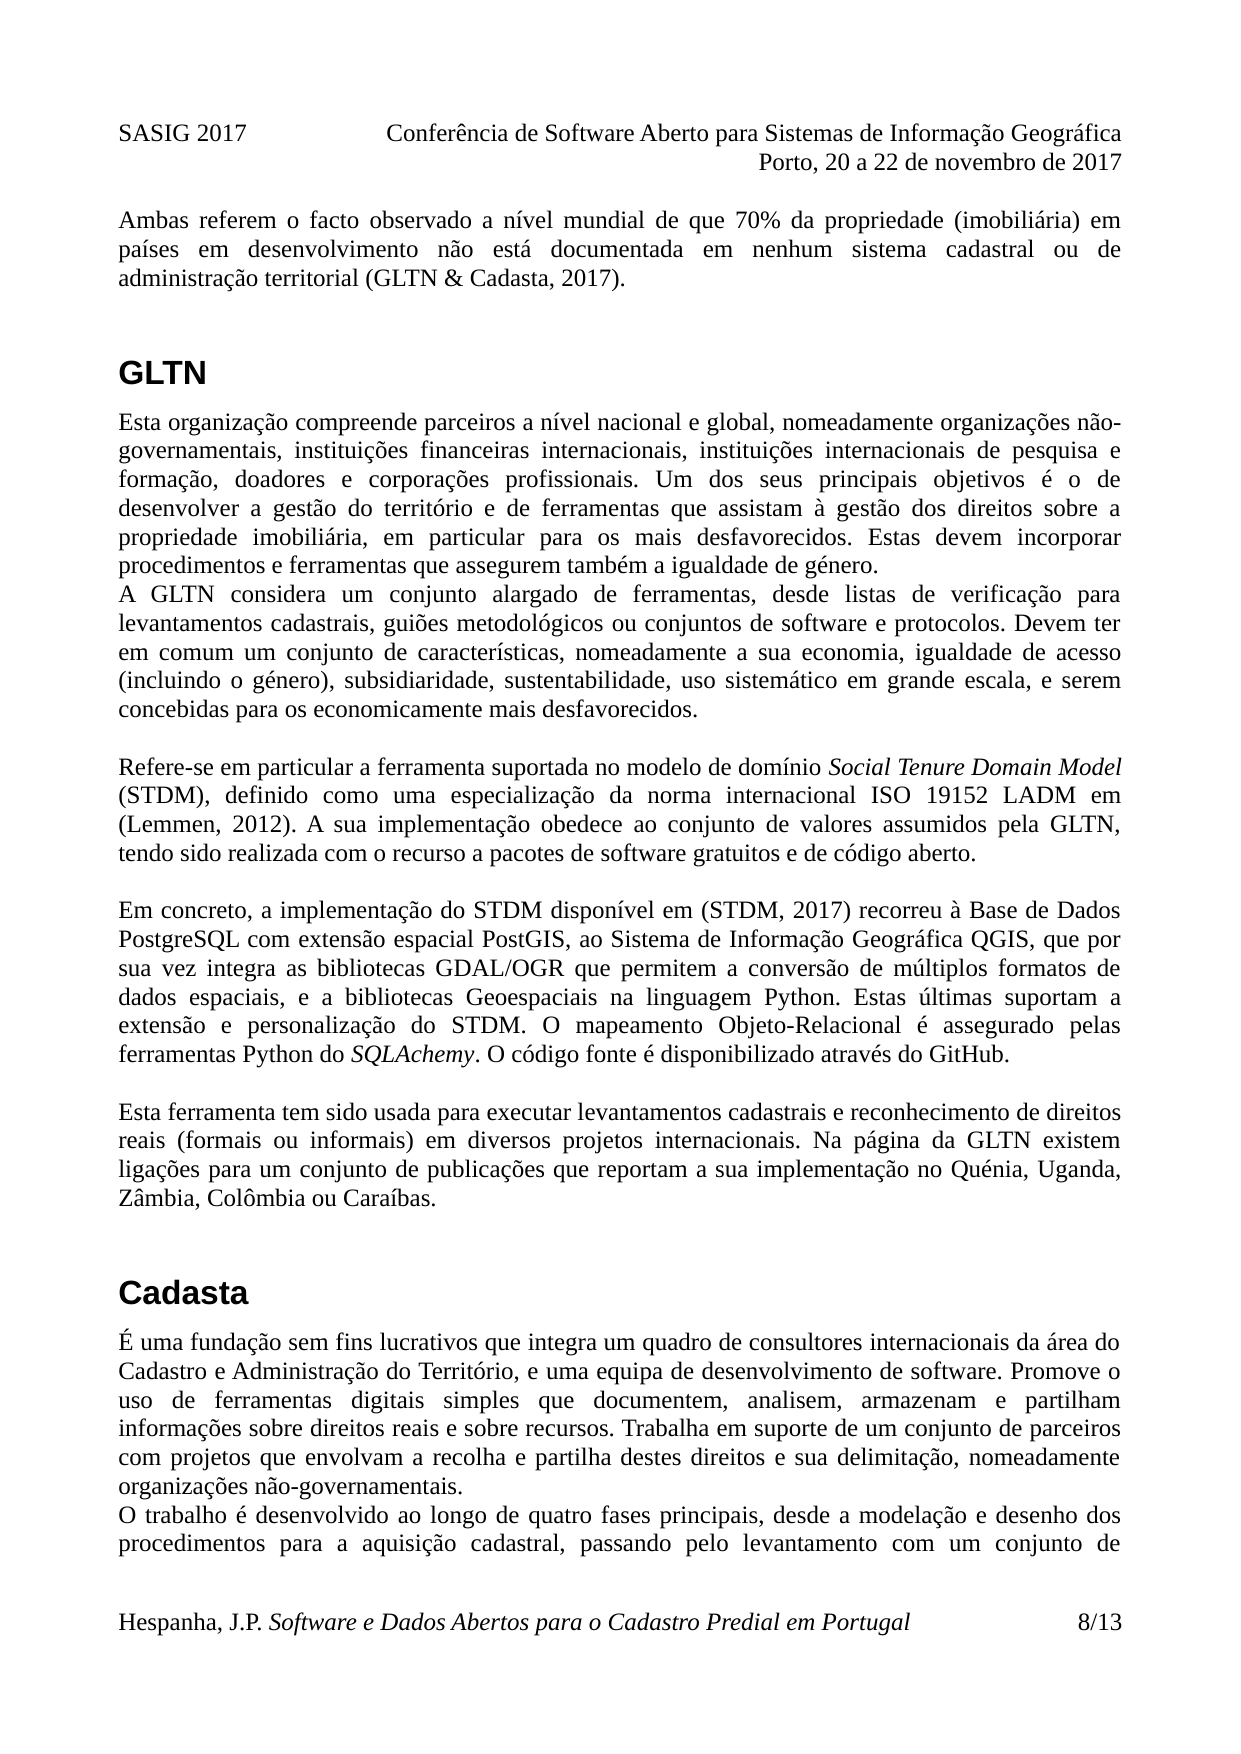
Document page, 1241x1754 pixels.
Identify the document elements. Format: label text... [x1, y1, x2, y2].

text Ambas referem o facto observado a nível mundial de que 70% da propriedade (imobiliária) em países em desenvolvimento não está documentada em nenhum sistema cadastral ou de administração territorial (GLTN & Cadasta, 2017). [118, 205, 1122, 291]
text A GLTN considera um conjunto alargado de ferramentas, desde listas de verificação para levantamentos cadastrais, guiões metodológicos ou conjuntos de software e protocolos. Devem ter em comum um conjunto de características, nomeadamente a sua economia, igualdade de acesso (incluindo o género), subsidiaridade, sustentabilidade, uso sistemático em grande escala, e serem concebidas para os economicamente mais desfavorecidos. [118, 579, 1122, 723]
text É uma fundação sem fins lucrativos que integra um quadro de consultores internacionais da área do Cadastro e Administração do Território, e uma equipa de desenvolvimento de software. Promove o uso de ferramentas digitais simples que documentem, analisem, armazenam e partilham informações sobre direitos reais e sobre recursos. Trabalha em suporte de um conjunto de parceiros com projetos que envolvam a recolha e partilha destes direitos e sua delimitação, nomeadamente organizações não-governamentais. [118, 1327, 1122, 1500]
text Refere-se em particular a ferramenta suportada no modelo de domínio Social Tenure Domain Model (STDM), definido como uma especialização da norma internacional ISO 19152 LADM em (Lemmen, 2012). A sua implementação obedece ao conjunto de valores assumidos pela GLTN, tendo sido realizada com o recurso a pacotes de software gratuitos e de código aberto. [118, 752, 1122, 867]
text Em concreto, a implementação do STDM disponível em (STDM, 2017) recorreu à Base de Dados PostgreSQL com extensão espacial PostGIS, ao Sistema de Informação Geográfica QGIS, que por sua vez integra as bibliotecas GDAL/OGR que permitem a conversão de múltiplos formatos de dados espaciais, e a bibliotecas Geoespaciais na linguagem Python. Estas últimas suportam a extensão e personalização do STDM. O mapeamento Objeto-Relacional é assegurado pelas ferramentas Python do SQLAchemy. O código fonte é disponibilizado através do GitHub. [118, 896, 1122, 1068]
subtitle Cadasta [118, 1273, 1122, 1312]
text Esta ferramenta tem sido usada para executar levantamentos cadastrais e reconhecimento de direitos reais (formais ou informais) em diversos projetos internacionais. Na página da GLTN existem ligações para um conjunto de publicações que reportam a sua implementação no Quénia, Uganda, Zâmbia, Colômbia ou Caraíbas. [118, 1097, 1122, 1212]
text Esta organização compreende parceiros a nível nacional e global, nomeadamente organizações não-governamentais, instituições financeiras internacionais, instituições internacionais de pesquisa e formação, doadores e corporações profissionais. Um dos seus principais objetivos é o de desenvolver a gestão do território e de ferramentas que assistam à gestão dos direitos sobre a propriedade imobiliária, em particular para os mais desfavorecidos. Estas devem incorporar procedimentos e ferramentas que assegurem também a igualdade de género. [118, 407, 1122, 579]
text O trabalho é desenvolvido ao longo de quatro fases principais, desde a modelação e desenho dos procedimentos para a aquisição cadastral, passando pelo levantamento com um conjunto de [118, 1500, 1122, 1557]
subtitle GLTN [118, 353, 1122, 391]
